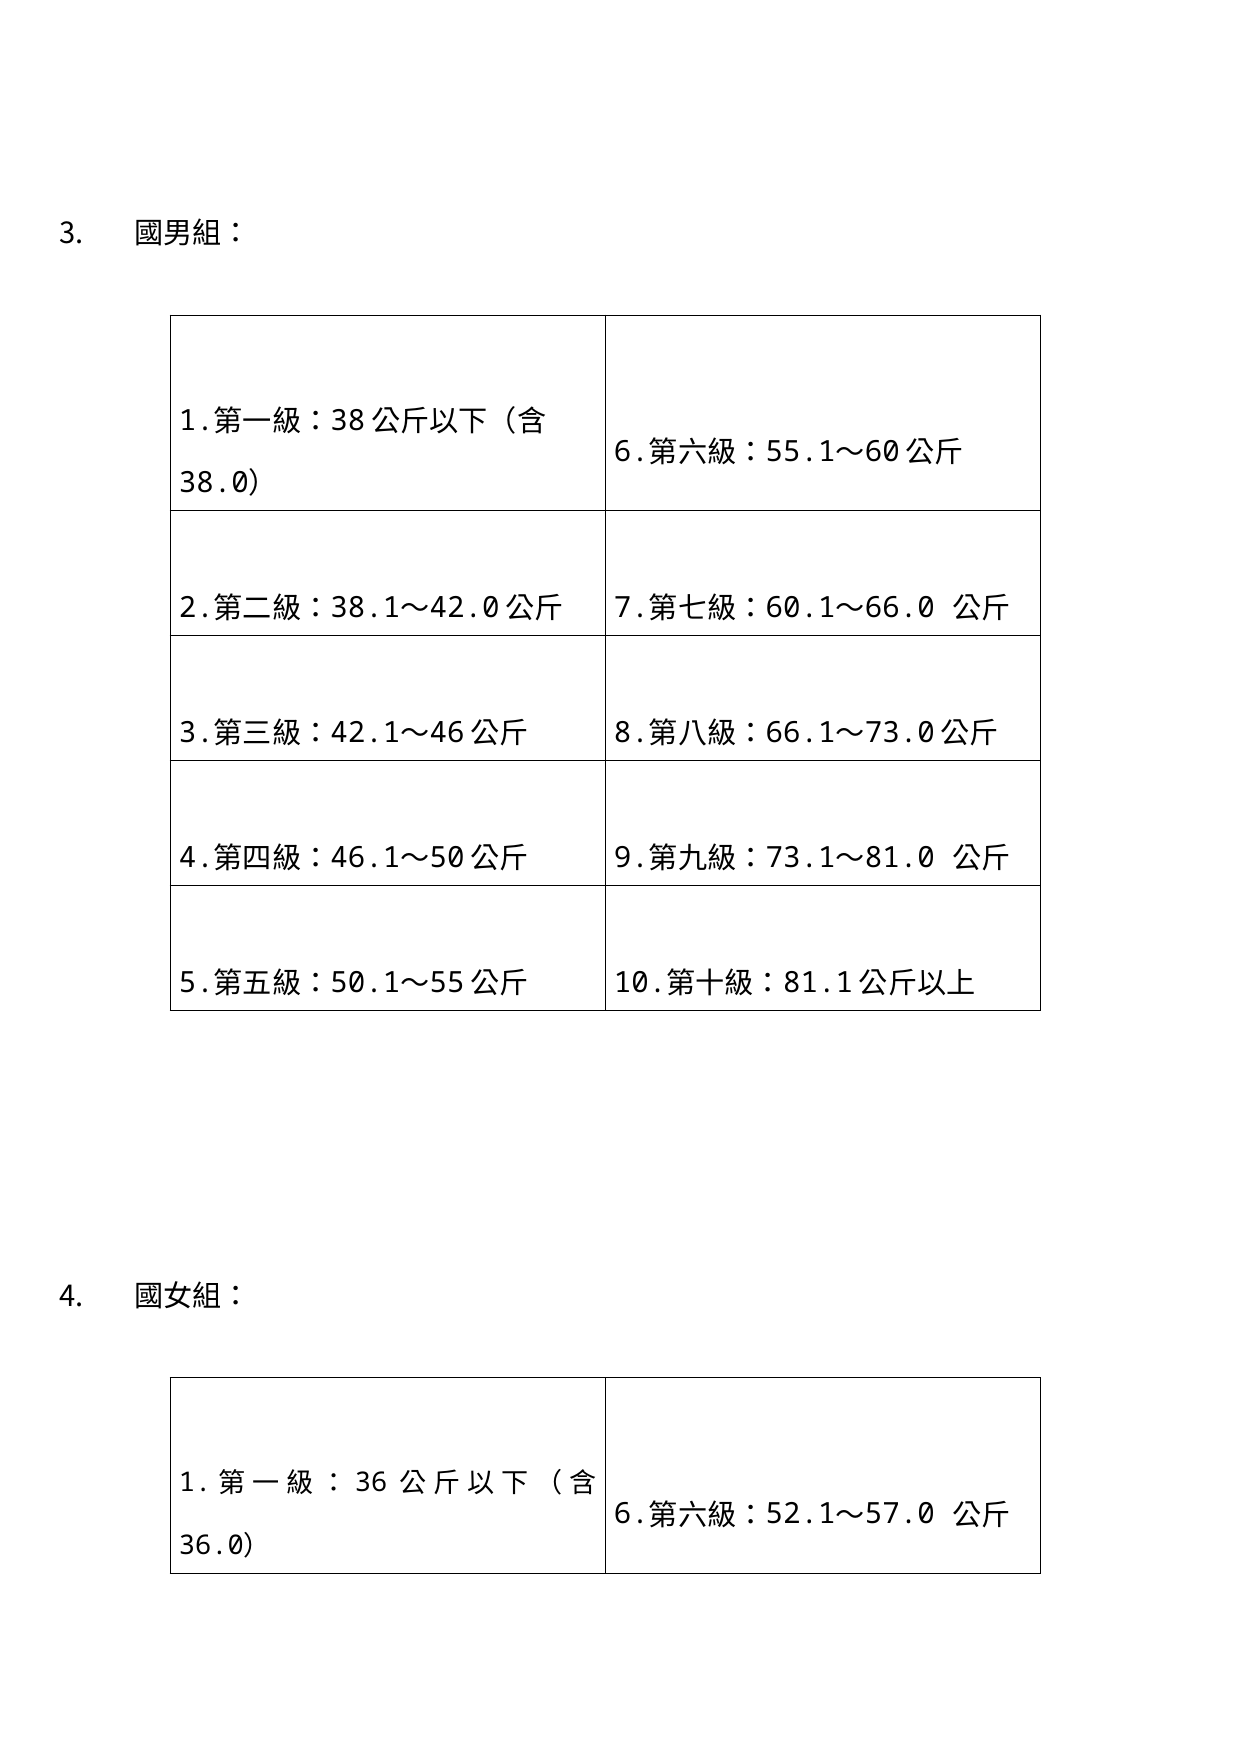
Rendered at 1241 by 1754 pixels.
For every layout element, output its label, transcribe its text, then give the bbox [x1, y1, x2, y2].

table_cell 2.第二級：38.1～42.0公斤 [171, 511, 605, 635]
table_header 6.第六級：52.1～57.0 公斤 [606, 1378, 1040, 1573]
table_cell 10.第十級：81.1公斤以上 [606, 886, 1040, 1010]
table_cell 9.第九級：73.1～81.0 公斤 [606, 761, 1040, 885]
table_cell 3.第三級：42.1～46公斤 [171, 636, 605, 760]
list 國女組： [59, 1252, 1181, 1314]
list 國男組： [59, 189, 1181, 252]
table_header 1.第一級：38公斤以下（含38.0） [171, 316, 605, 510]
table_cell 8.第八級：66.1～73.0公斤 [606, 636, 1040, 760]
table_cell 5.第五級：50.1～55公斤 [171, 886, 605, 1010]
table_cell 4.第四級：46.1～50公斤 [171, 761, 605, 885]
table_header 1.第一級：36公斤以下（含 36.0） [171, 1378, 605, 1573]
table_header 6.第六級：55.1～60公斤 [606, 316, 1040, 510]
table_cell 7.第七級：60.1～66.0 公斤 [606, 511, 1040, 635]
